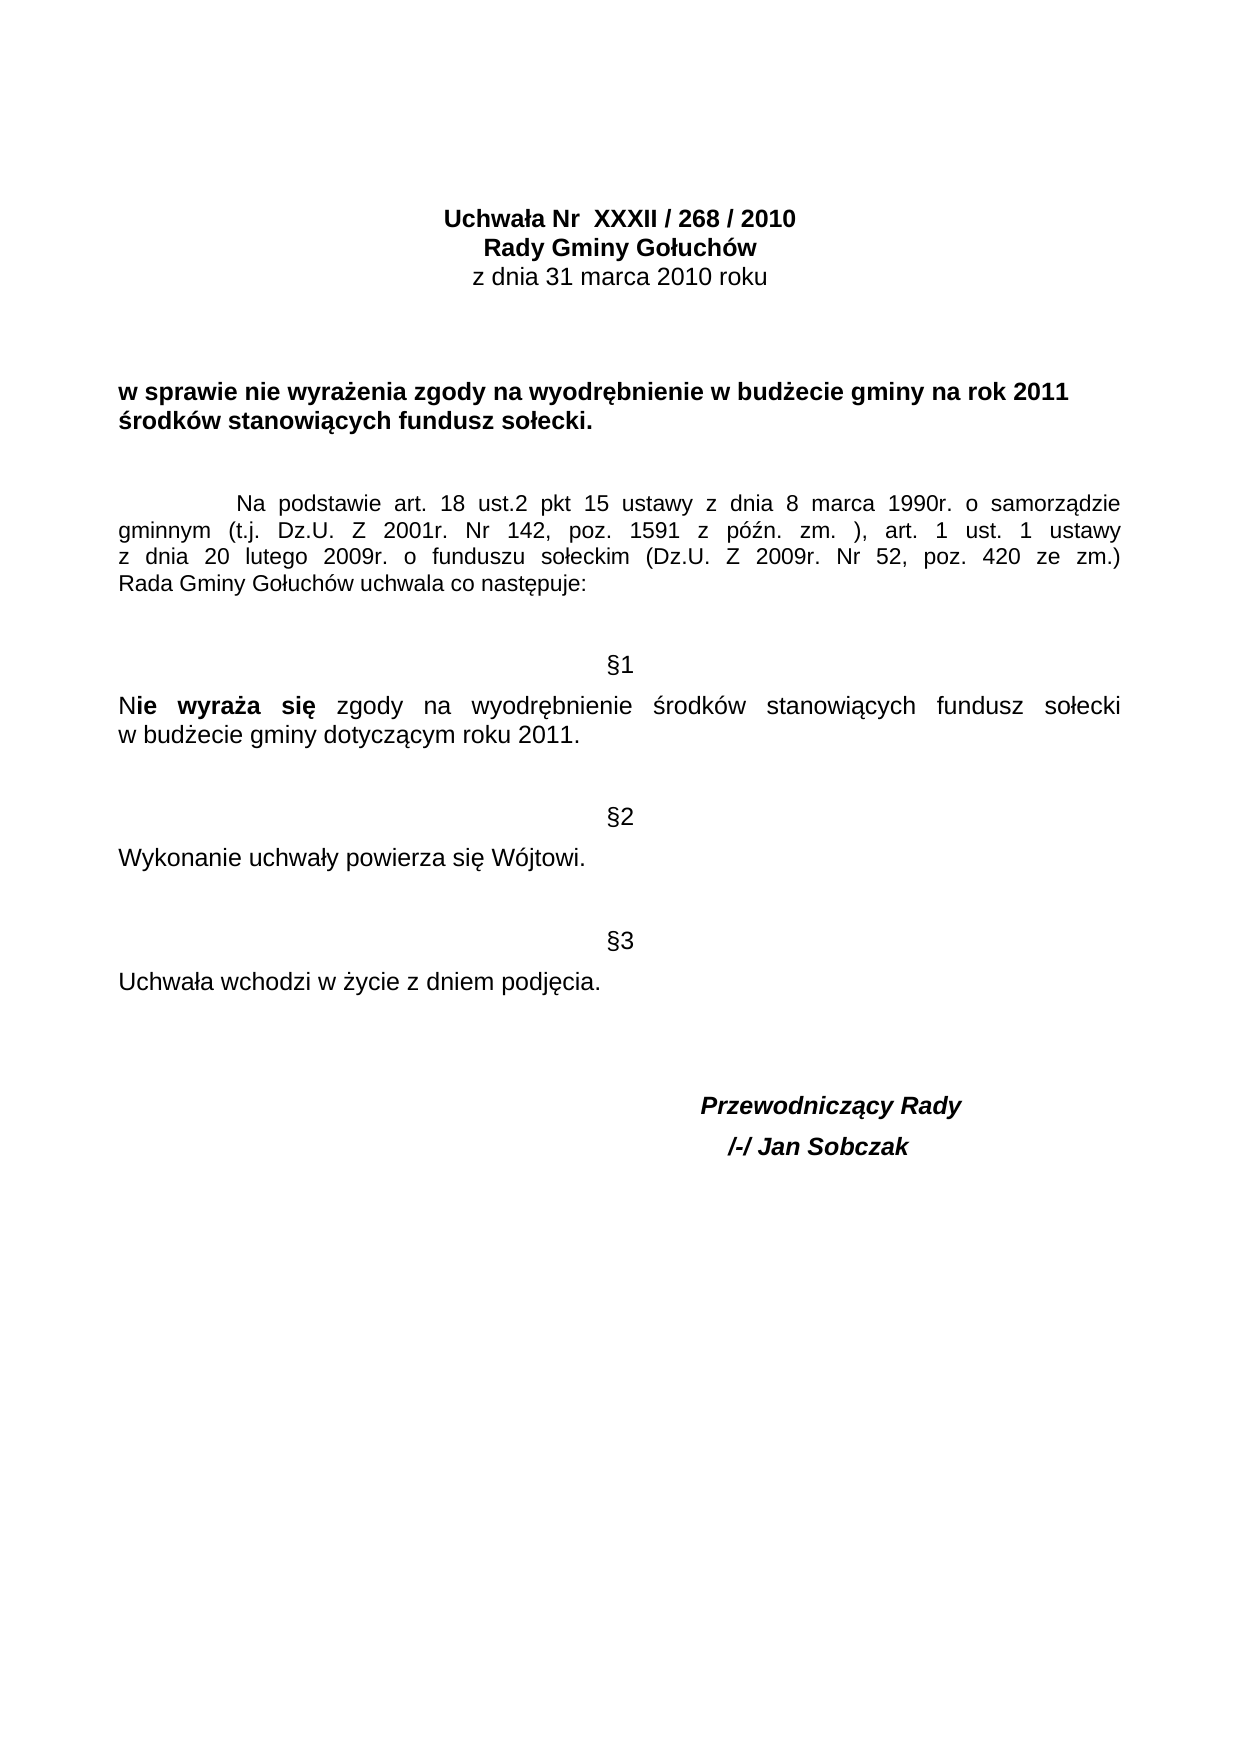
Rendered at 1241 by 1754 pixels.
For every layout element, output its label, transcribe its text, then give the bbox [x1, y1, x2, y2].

text Uchwała Nr XXXII / 268 / 2010 [118, 204, 1122, 233]
text Uchwała wchodzi w życie z dniem podjęcia. [118, 967, 1122, 996]
text Przewodniczący Rady [118, 1091, 1122, 1120]
text /-/ Jan Sobczak [118, 1132, 1122, 1161]
text §1 [118, 650, 1122, 678]
text Wykonanie uchwały powierza się Wójtowi. [118, 843, 1122, 872]
text Nie wyraża się zgody na wyodrębnienie środków stanowiących fundusz sołecki w budżecie gminy dotyczącym roku 2011. [118, 691, 1122, 748]
text §2 [118, 802, 1122, 831]
text Na podstawie art. 18 ust.2 pkt 15 ustawy z dnia 8 marca 1990r. o samorządzie gminnym (t.j. Dz.U. Z 2001r. Nr 142, poz. 1591 z późn. zm. ), art. 1 ust. 1 ustawy z dnia 20 lutego 2009r. o funduszu sołeckim (Dz.U. Z 2009r. Nr 52, poz. 420 ze zm.) Rada Gminy Gołuchów uchwala co następuje: [118, 488, 1122, 596]
text w sprawie nie wyrażenia zgody na wyodrębnienie w budżecie gminy na rok 2011 środków stanowiących fundusz sołecki. [118, 377, 1122, 434]
text §3 [118, 926, 1122, 955]
text Rady Gminy Gołuchów [118, 233, 1122, 262]
text z dnia 31 marca 2010 roku [118, 262, 1122, 291]
